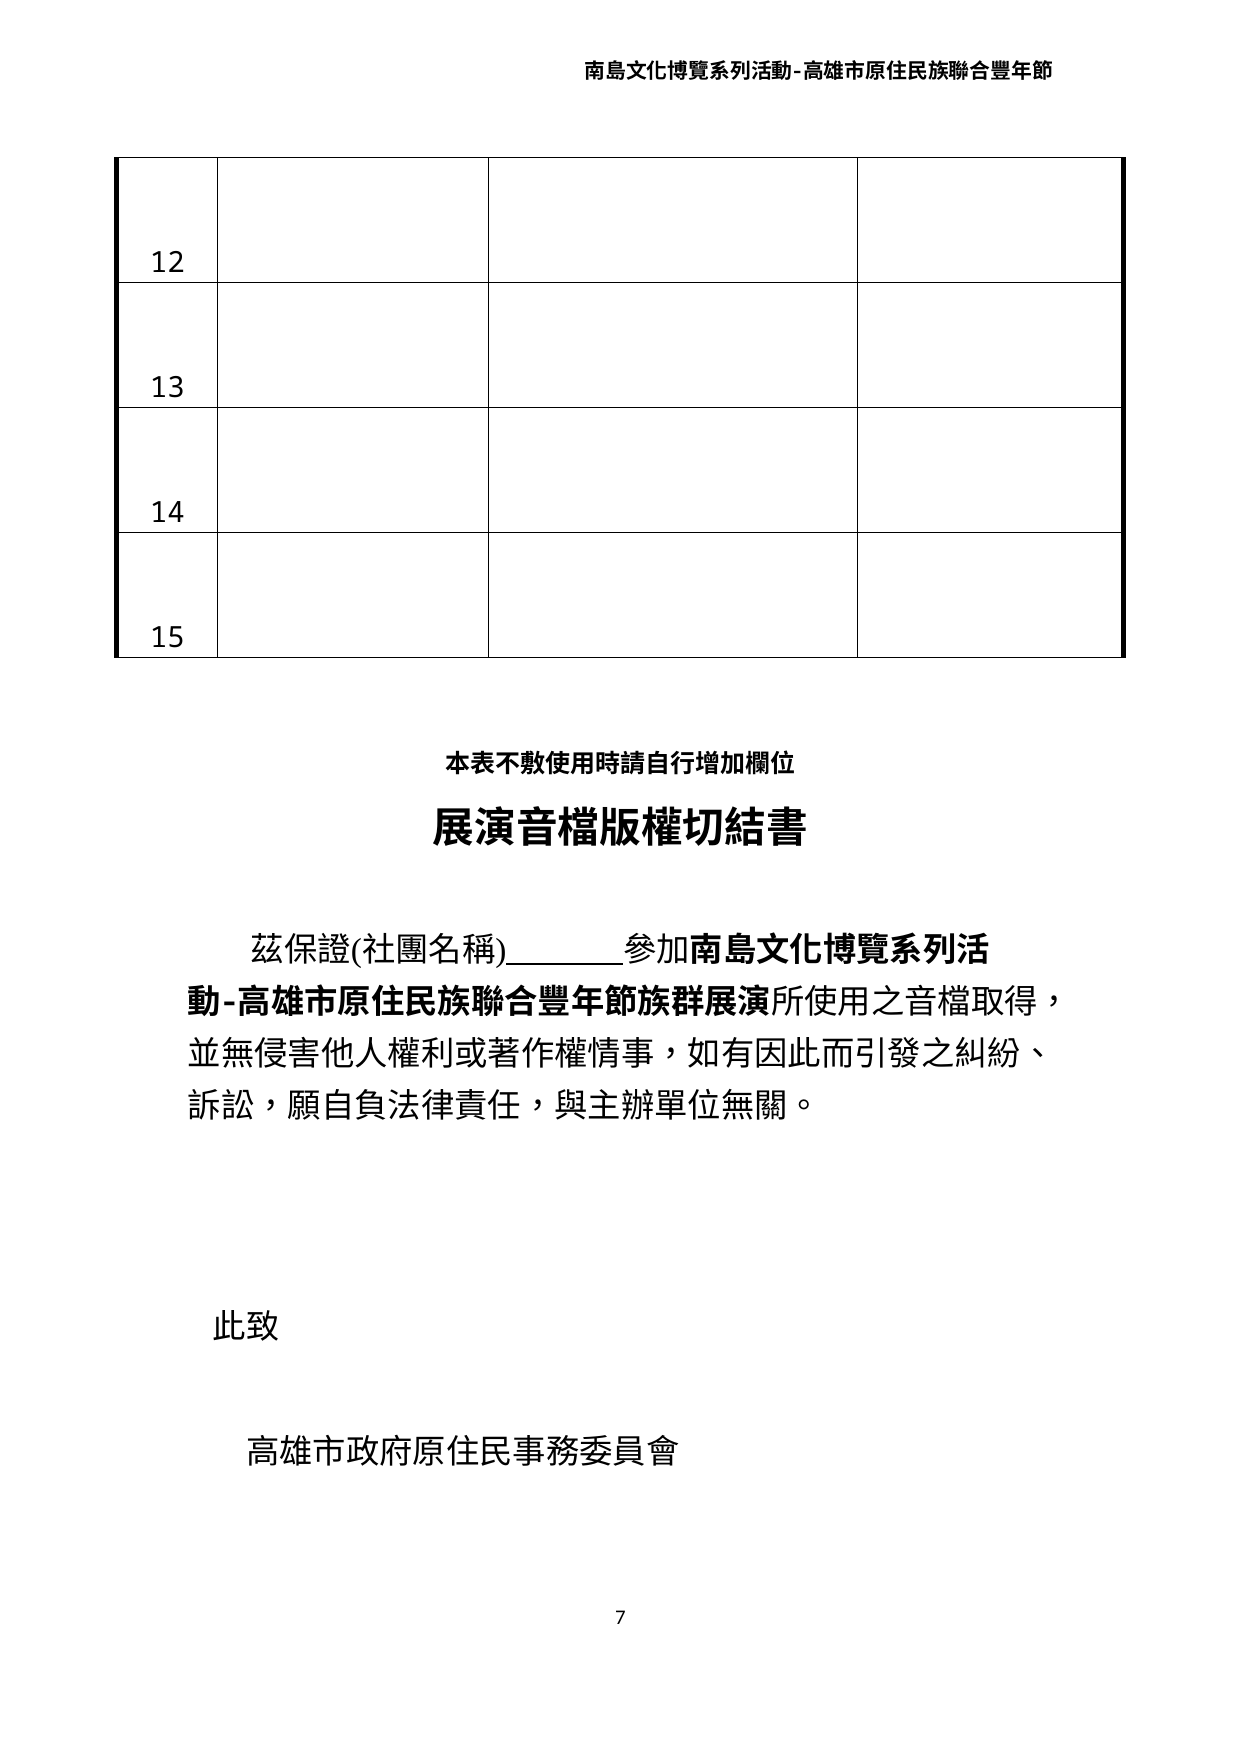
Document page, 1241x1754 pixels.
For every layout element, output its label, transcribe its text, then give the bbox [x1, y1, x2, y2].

table_cell 13 [119, 283, 217, 407]
table_cell [489, 533, 857, 657]
table_cell [858, 283, 1121, 407]
text 此致 [187, 1282, 1053, 1344]
table_cell [218, 408, 488, 532]
text 動-高雄市原住民族聯合豐年節族群展演所使用之音檔取得，並無侵害他人權利或著作權情事，如有因此而引發之糾紛、訴訟，願自負法律責任，與主辦單位無關。 [187, 972, 1053, 1128]
table_cell [858, 158, 1121, 282]
table_cell [858, 533, 1121, 657]
text 高雄市政府原住民事務委員會 [187, 1407, 1053, 1469]
table_cell [489, 283, 857, 407]
table_cell [489, 408, 857, 532]
table_cell 12 [119, 158, 217, 282]
text 茲保證(社團名稱) 參加南島文化博覽系列活 [187, 919, 1053, 972]
table_cell [489, 158, 857, 282]
text 展演音檔版權切結書 [187, 782, 1053, 844]
text 本表不敷使用時請自行增加欄位 [187, 719, 1053, 782]
table_cell 14 [119, 408, 217, 532]
table_cell [858, 408, 1121, 532]
table_cell 15 [119, 533, 217, 657]
table_cell [218, 283, 488, 407]
table_cell [218, 158, 488, 282]
table_cell [218, 533, 488, 657]
